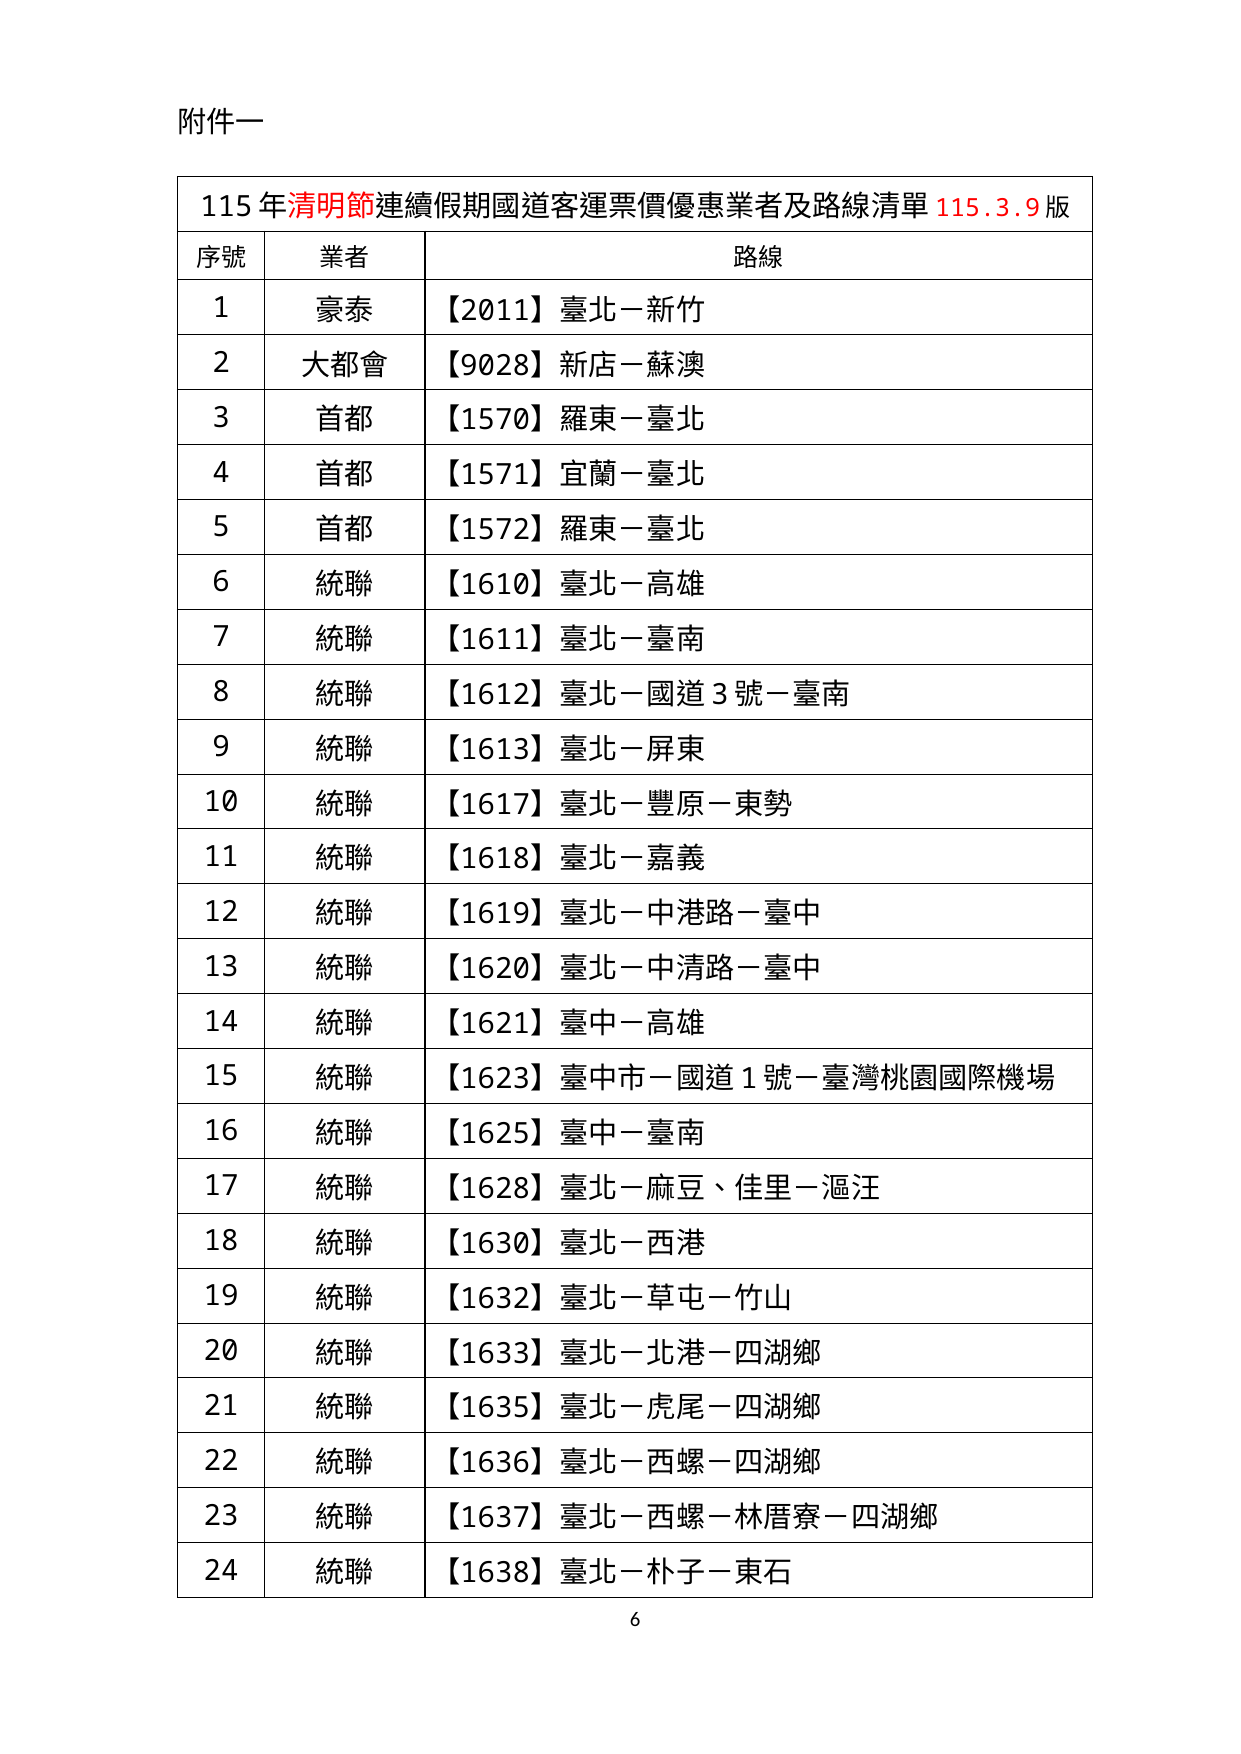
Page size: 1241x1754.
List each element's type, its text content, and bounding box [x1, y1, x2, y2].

table_cell 3 [178, 390, 264, 444]
table_cell 24 [178, 1543, 264, 1597]
table_cell 12 [178, 884, 264, 938]
table_cell 統聯 [265, 1159, 424, 1213]
table_cell 【1625】臺中－臺南 [426, 1104, 1092, 1158]
table_cell 【1623】臺中市－國道1號－臺灣桃園國際機場 [426, 1049, 1092, 1103]
table_cell 【1572】羅東－臺北 [426, 500, 1092, 554]
table_cell 【1630】臺北－西港 [426, 1214, 1092, 1267]
table_cell 統聯 [265, 829, 424, 883]
table_cell 統聯 [265, 939, 424, 993]
table_cell 11 [178, 829, 264, 883]
table_cell 統聯 [265, 610, 424, 664]
table_cell 【1621】臺中－高雄 [426, 994, 1092, 1048]
table_cell 統聯 [265, 994, 424, 1048]
table_cell 【1571】宜蘭－臺北 [426, 445, 1092, 499]
table_cell 19 [178, 1269, 264, 1322]
table_cell 8 [178, 665, 264, 718]
table_cell 【1637】臺北－西螺－林厝寮－四湖鄉 [426, 1488, 1092, 1542]
table_cell 統聯 [265, 665, 424, 718]
table_cell 16 [178, 1104, 264, 1158]
table_cell 統聯 [265, 1324, 424, 1377]
table_cell 序號 [178, 232, 264, 279]
table_cell 【1618】臺北－嘉義 [426, 829, 1092, 883]
table_cell 23 [178, 1488, 264, 1542]
table_cell 豪泰 [265, 280, 424, 334]
table_cell 22 [178, 1433, 264, 1487]
table_cell 9 [178, 720, 264, 773]
table_cell 【1632】臺北－草屯－竹山 [426, 1269, 1092, 1322]
table_cell 首都 [265, 390, 424, 444]
table_cell 【1613】臺北－屏東 [426, 720, 1092, 773]
table_cell 5 [178, 500, 264, 554]
table_cell 15 [178, 1049, 264, 1103]
table_cell 業者 [265, 232, 424, 279]
table_cell 統聯 [265, 775, 424, 828]
table_cell 統聯 [265, 1488, 424, 1542]
table_cell 統聯 [265, 1378, 424, 1432]
table_cell 【1628】臺北－麻豆、佳里－漚汪 [426, 1159, 1092, 1213]
table_cell 【1620】臺北－中清路－臺中 [426, 939, 1092, 993]
table_cell 統聯 [265, 1433, 424, 1487]
table_cell 【1570】羅東－臺北 [426, 390, 1092, 444]
table_cell 6 [178, 555, 264, 609]
table_cell 4 [178, 445, 264, 499]
text 附件一 [177, 94, 1092, 142]
table_cell 統聯 [265, 1269, 424, 1322]
table_cell 統聯 [265, 1214, 424, 1267]
table_cell 7 [178, 610, 264, 664]
table_cell 2 [178, 335, 264, 389]
table_cell 統聯 [265, 884, 424, 938]
table_cell 18 [178, 1214, 264, 1267]
table_cell 路線 [426, 232, 1092, 279]
table_cell 【2011】臺北－新竹 [426, 280, 1092, 334]
table_cell 21 [178, 1378, 264, 1432]
table_cell 首都 [265, 500, 424, 554]
table_header 115年清明節連續假期國道客運票價優惠業者及路線清單115.3.9版 [178, 177, 1092, 231]
table_cell 【1638】臺北－朴子－東石 [426, 1543, 1092, 1597]
table_cell 首都 [265, 445, 424, 499]
table_cell 統聯 [265, 1543, 424, 1597]
table_cell 【1612】臺北－國道3號－臺南 [426, 665, 1092, 718]
table_cell 【1633】臺北－北港－四湖鄉 [426, 1324, 1092, 1377]
table_cell 14 [178, 994, 264, 1048]
table_cell 統聯 [265, 555, 424, 609]
table_cell 【1610】臺北－高雄 [426, 555, 1092, 609]
table_cell 【1635】臺北－虎尾－四湖鄉 [426, 1378, 1092, 1432]
table_cell 20 [178, 1324, 264, 1377]
table_cell 統聯 [265, 1104, 424, 1158]
table_cell 【9028】新店－蘇澳 [426, 335, 1092, 389]
table_cell 統聯 [265, 1049, 424, 1103]
table_cell 統聯 [265, 720, 424, 773]
table_cell 10 [178, 775, 264, 828]
table_cell 1 [178, 280, 264, 334]
table_cell 【1611】臺北－臺南 [426, 610, 1092, 664]
table_cell 【1619】臺北－中港路－臺中 [426, 884, 1092, 938]
table_cell 【1636】臺北－西螺－四湖鄉 [426, 1433, 1092, 1487]
table_cell 13 [178, 939, 264, 993]
table_cell 17 [178, 1159, 264, 1213]
table_cell 大都會 [265, 335, 424, 389]
table_cell 【1617】臺北－豐原－東勢 [426, 775, 1092, 828]
